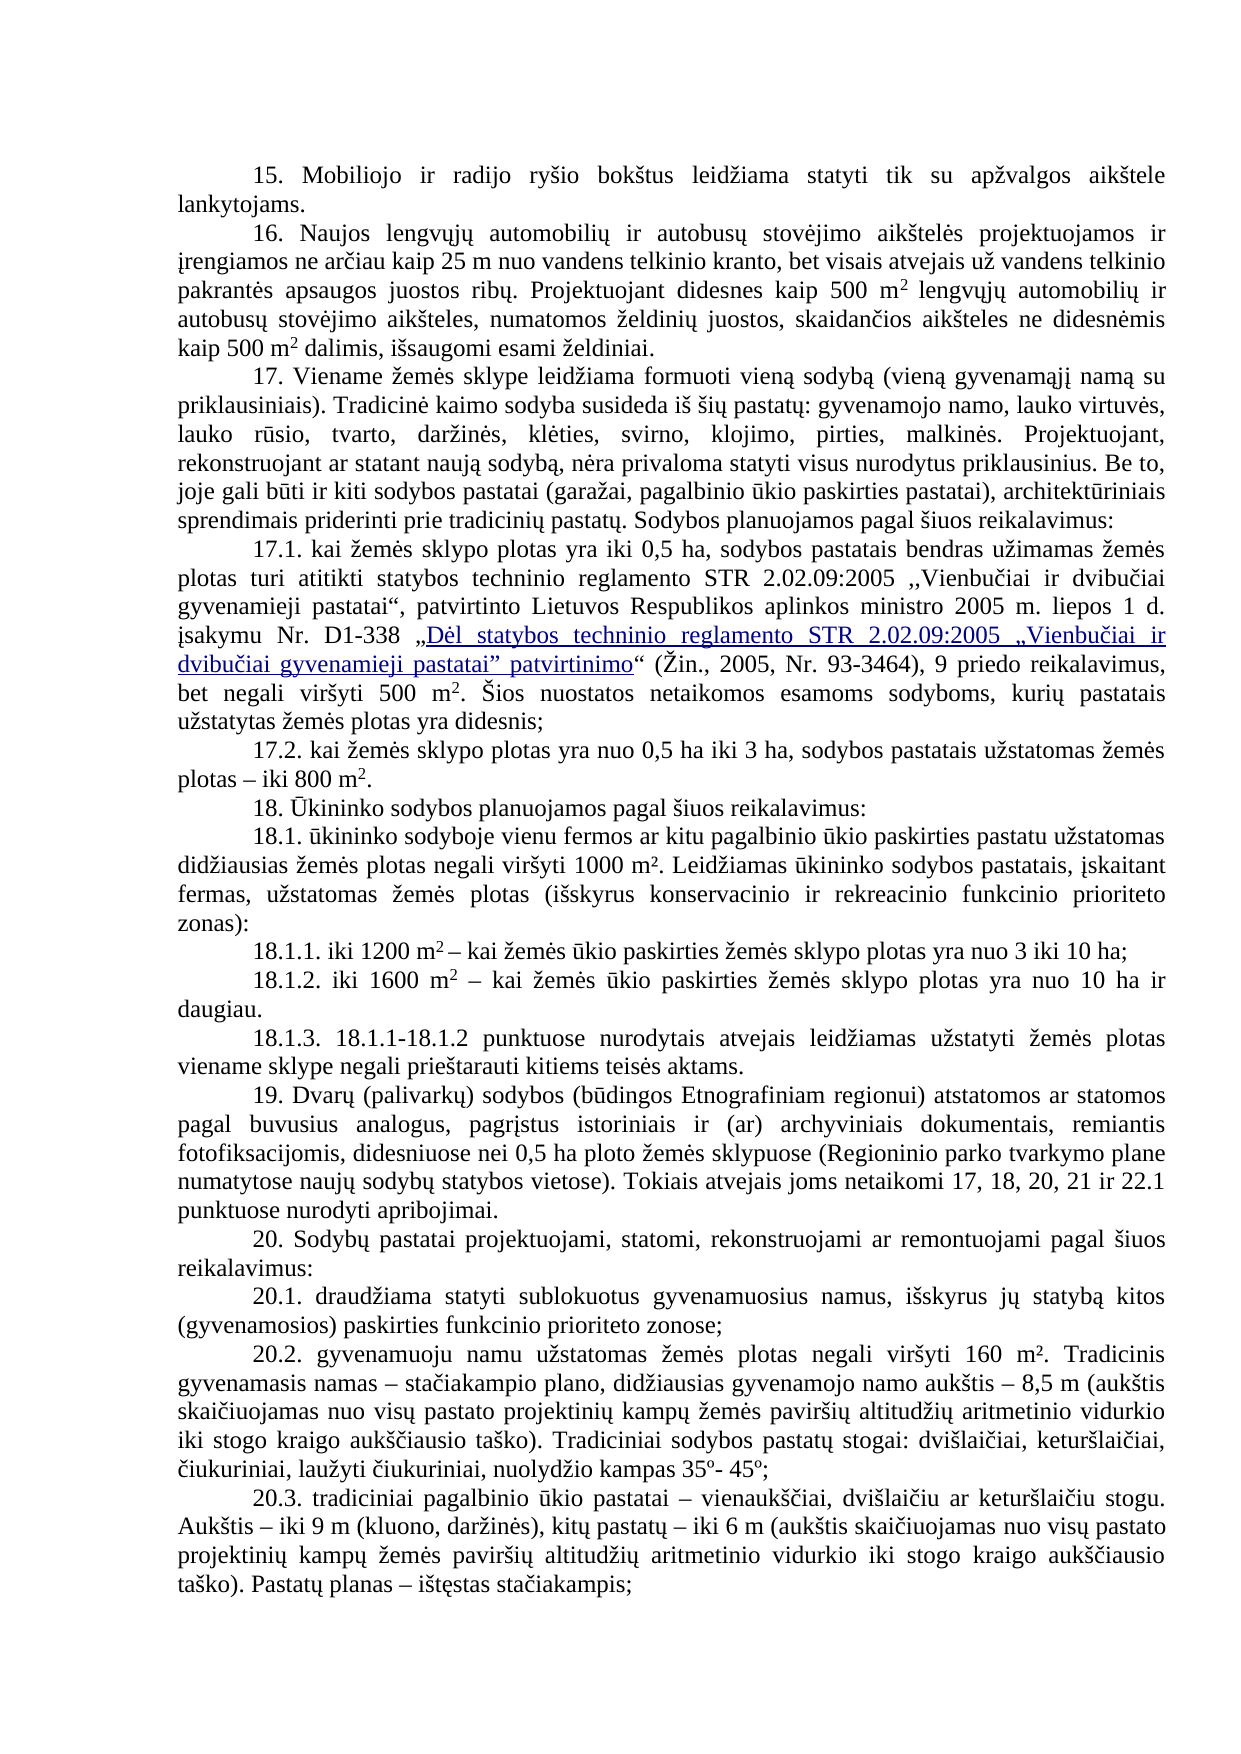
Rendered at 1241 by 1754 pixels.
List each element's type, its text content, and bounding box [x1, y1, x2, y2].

text 20.2. gyvenamuoju namu užstatomas žemės plotas negali viršyti 160 m². Tradicinis gyvenamasis namas – stačiakampio plano, didžiausias gyvenamojo namo aukštis – 8,5 m (aukštis skaičiuojamas nuo visų pastato projektinių kampų žemės paviršių altitudžių aritmetinio vidurkio iki stogo kraigo aukščiausio taško). Tradiciniai sodybos pastatų stogai: dvišlaičiai, keturšlaičiai, čiukuriniai, laužyti čiukuriniai, nuolydžio kampas 35º- 45º; [177, 1339, 1166, 1483]
text 18.1.1. iki 1200 m2 – kai žemės ūkio paskirties žemės sklypo plotas yra nuo 3 iki 10 ha; [177, 936, 1166, 965]
text 18.1.3. 18.1.1-18.1.2 punktuose nurodytais atvejais leidžiamas užstatyti žemės plotas viename sklype negali prieštarauti kitiems teisės aktams. [177, 1023, 1166, 1080]
text 19. Dvarų (palivarkų) sodybos (būdingos Etnografiniam regionui) atstatomos ar statomos pagal buvusius analogus, pagrįstus istoriniais ir (ar) archyviniais dokumentais, remiantis fotofiksacijomis, didesniuose nei 0,5 ha ploto žemės sklypuose (Regioninio parko tvarkymo plane numatytose naujų sodybų statybos vietose). Tokiais atvejais joms netaikomi 17, 18, 20, 21 ir 22.1 punktuose nurodyti apribojimai. [177, 1080, 1166, 1224]
text 20.1. draudžiama statyti sublokuotus gyvenamuosius namus, išskyrus jų statybą kitos (gyvenamosios) paskirties funkcinio prioriteto zonose; [177, 1281, 1166, 1339]
text 15. Mobiliojo ir radijo ryšio bokštus leidžiama statyti tik su apžvalgos aikštele lankytojams. [177, 160, 1166, 218]
text 20. Sodybų pastatai projektuojami, statomi, rekonstruojami ar remontuojami pagal šiuos reikalavimus: [177, 1224, 1166, 1281]
text 18.1. ūkininko sodyboje vienu fermos ar kitu pagalbinio ūkio paskirties pastatu užstatomas didžiausias žemės plotas negali viršyti 1000 m². Leidžiamas ūkininko sodybos pastatais, įskaitant fermas, užstatomas žemės plotas (išskyrus konservacinio ir rekreacinio funkcinio prioriteto zonas): [177, 821, 1166, 936]
text 18.1.2. iki 1600 m2 – kai žemės ūkio paskirties žemės sklypo plotas yra nuo 10 ha ir daugiau. [177, 965, 1166, 1023]
text 17.2. kai žemės sklypo plotas yra nuo 0,5 ha iki 3 ha, sodybos pastatais užstatomas žemės plotas – iki 800 m2. [177, 735, 1166, 793]
text 20.3. tradiciniai pagalbinio ūkio pastatai – vienaukščiai, dvišlaičiu ar keturšlaičiu stogu. Aukštis – iki 9 m (kluono, daržinės), kitų pastatų – iki 6 m (aukštis skaičiuojamas nuo visų pastato projektinių kampų žemės paviršių altitudžių aritmetinio vidurkio iki stogo kraigo aukščiausio taško). Pastatų planas – ištęstas stačiakampis; [177, 1483, 1166, 1598]
text 16. Naujos lengvųjų automobilių ir autobusų stovėjimo aikštelės projektuojamos ir įrengiamos ne arčiau kaip 25 m nuo vandens telkinio kranto, bet visais atvejais už vandens telkinio pakrantės apsaugos juostos ribų. Projektuojant didesnes kaip 500 m2 lengvųjų automobilių ir autobusų stovėjimo aikšteles, numatomos želdinių juostos, skaidančios aikšteles ne didesnėmis kaip 500 m2 dalimis, išsaugomi esami želdiniai. [177, 218, 1166, 361]
text 17.1. kai žemės sklypo plotas yra iki 0,5 ha, sodybos pastatais bendras užimamas žemės plotas turi atitikti statybos techninio reglamento STR 2.02.09:2005 ,,Vienbučiai ir dvibučiai gyvenamieji pastatai“, patvirtinto Lietuvos Respublikos aplinkos ministro 2005 m. liepos 1 d. įsakymu Nr. D1-338 „Dėl statybos techninio reglamento STR 2.02.09:2005 „Vienbučiai ir dvibučiai gyvenamieji pastatai” patvirtinimo“ (Žin., 2005, Nr. 93-3464), 9 priedo reikalavimus, bet negali viršyti 500 m2. Šios nuostatos netaikomos esamoms sodyboms, kurių pastatais užstatytas žemės plotas yra didesnis; [177, 534, 1166, 735]
text 18. Ūkininko sodybos planuojamos pagal šiuos reikalavimus: [177, 793, 1166, 821]
text 17. Viename žemės sklype leidžiama formuoti vieną sodybą (vieną gyvenamąjį namą su priklausiniais). Tradicinė kaimo sodyba susideda iš šių pastatų: gyvenamojo namo, lauko virtuvės, lauko rūsio, tvarto, daržinės, klėties, svirno, klojimo, pirties, malkinės. Projektuojant, rekonstruojant ar statant naują sodybą, nėra privaloma statyti visus nurodytus priklausinius. Be to, joje gali būti ir kiti sodybos pastatai (garažai, pagalbinio ūkio paskirties pastatai), architektūriniais sprendimais priderinti prie tradicinių pastatų. Sodybos planuojamos pagal šiuos reikalavimus: [177, 361, 1166, 534]
